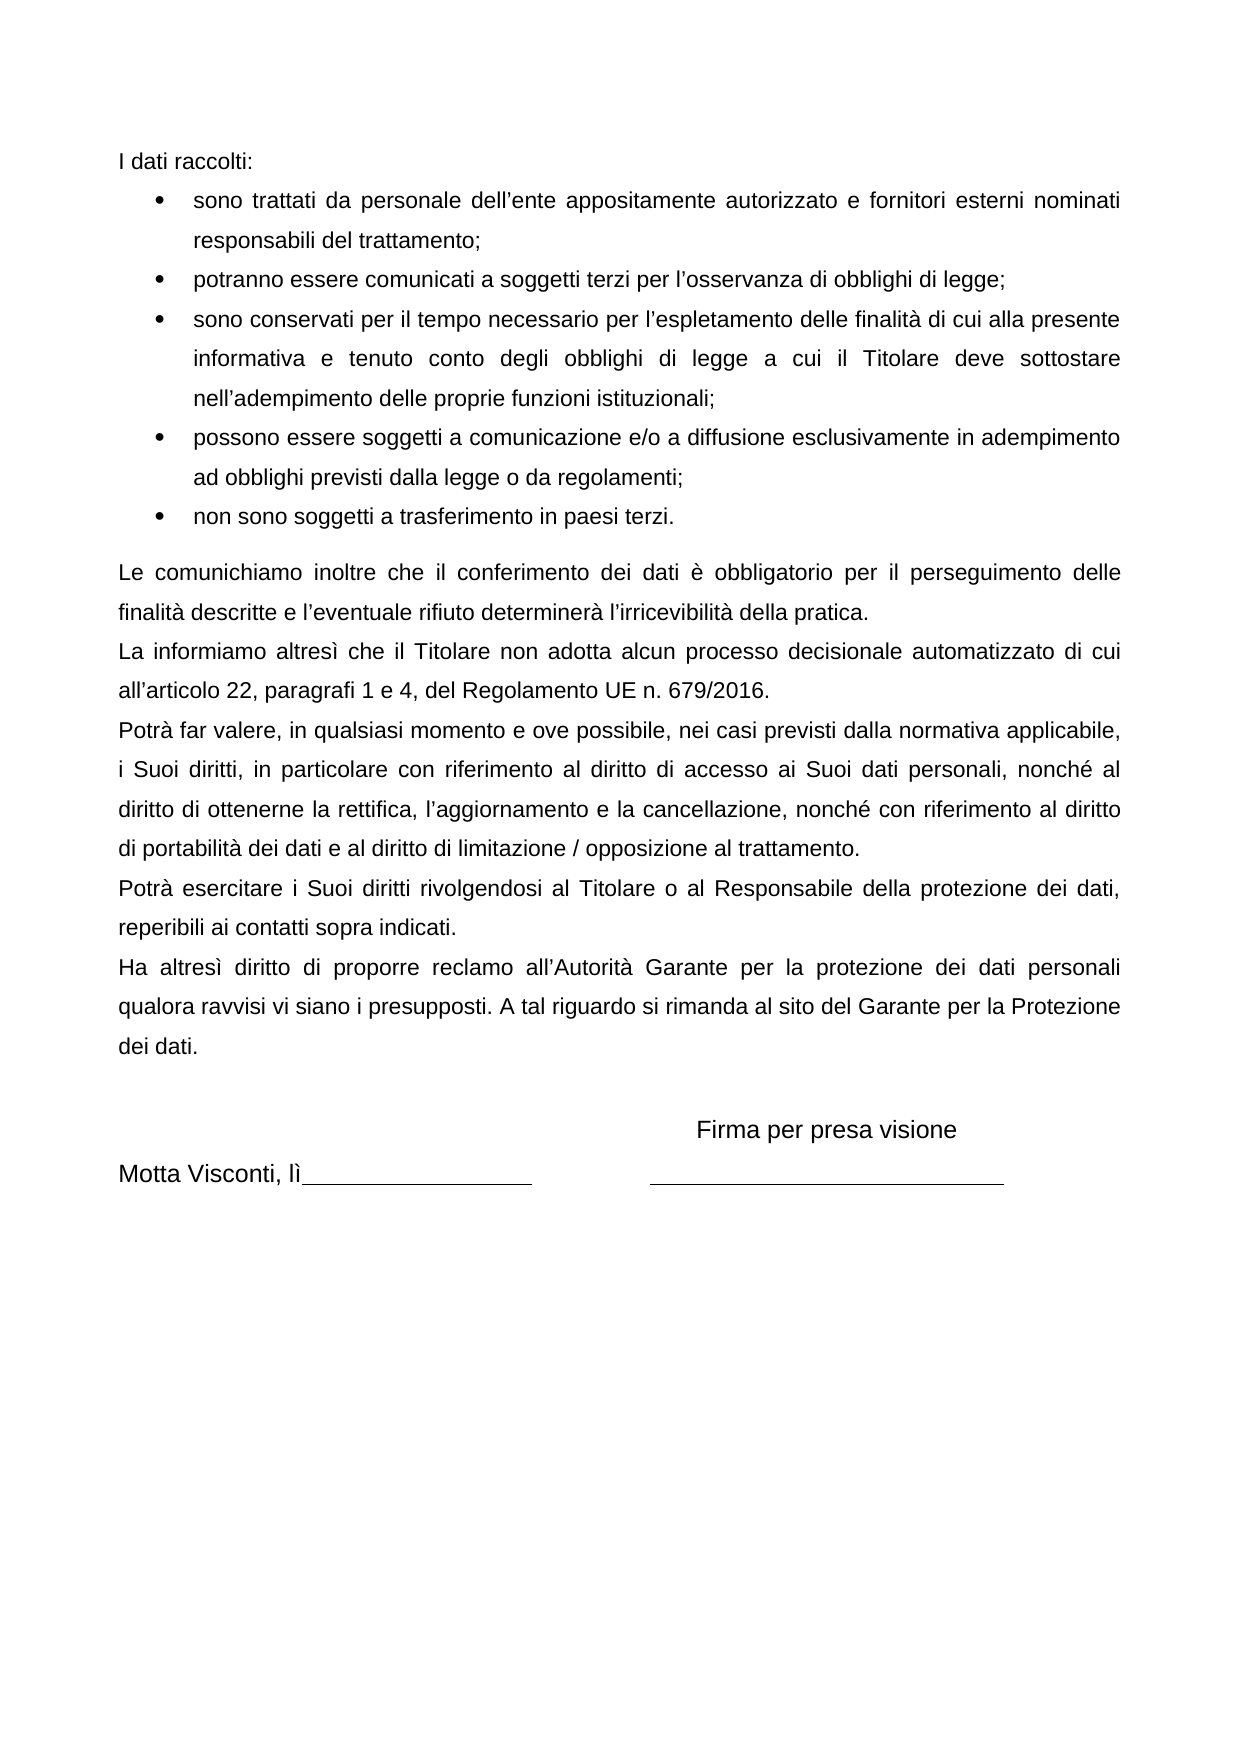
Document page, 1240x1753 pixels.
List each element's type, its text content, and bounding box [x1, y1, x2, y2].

list sono trattati da personale dell’ente appositamente autorizzato e fornitori esterni nominati responsabili del trattamento; [156, 187, 1121, 253]
text Firma per presa visione [118, 1115, 1122, 1144]
list possono essere soggetti a comunicazione e/o a diffusione esclusivamente in adempimento ad obblighi previsti dalla legge o da regolamenti; [156, 424, 1121, 490]
list sono conservati per il tempo necessario per l’espletamento delle finalità di cui alla presente informativa e tenuto conto degli obblighi di legge a cui il Titolare deve sottostare nell’adempimento delle proprie funzioni istituzionali; [156, 306, 1121, 411]
text La informiamo altresì che il Titolare non adotta alcun processo decisionale automatizzato di cui all’articolo 22, paragrafi 1 e 4, del Regolamento UE n. 679/2016. [118, 638, 1122, 704]
text Motta Visconti, lì [118, 1158, 1122, 1187]
list potranno essere comunicati a soggetti terzi per l’osservanza di obblighi di legge; [156, 266, 1121, 292]
text Potrà far valere, in qualsiasi momento e ove possibile, nei casi previsti dalla normativa applicabile, i Suoi diritti, in particolare con riferimento al diritto di accesso ai Suoi dati personali, nonché al diritto di ottenerne la rettifica, l’aggiornamento e la cancellazione, nonché con riferimento al diritto di portabilità dei dati e al diritto di limitazione / opposizione al trattamento. [118, 717, 1122, 862]
list non sono soggetti a trasferimento in paesi terzi. [156, 503, 1121, 529]
text I dati raccolti: [118, 148, 1122, 174]
text Potrà esercitare i Suoi diritti rivolgendosi al Titolare o al Responsabile della protezione dei dati, reperibili ai contatti sopra indicati. [118, 875, 1122, 941]
text Ha altresì diritto di proporre reclamo all’Autorità Garante per la protezione dei dati personali qualora ravvisi vi siano i presupposti. A tal riguardo si rimanda al sito del Garante per la Protezione dei dati. [118, 954, 1122, 1059]
text Le comunichiamo inoltre che il conferimento dei dati è obbligatorio per il perseguimento delle finalità descritte e l’eventuale rifiuto determinerà l’irricevibilità della pratica. [118, 559, 1122, 625]
